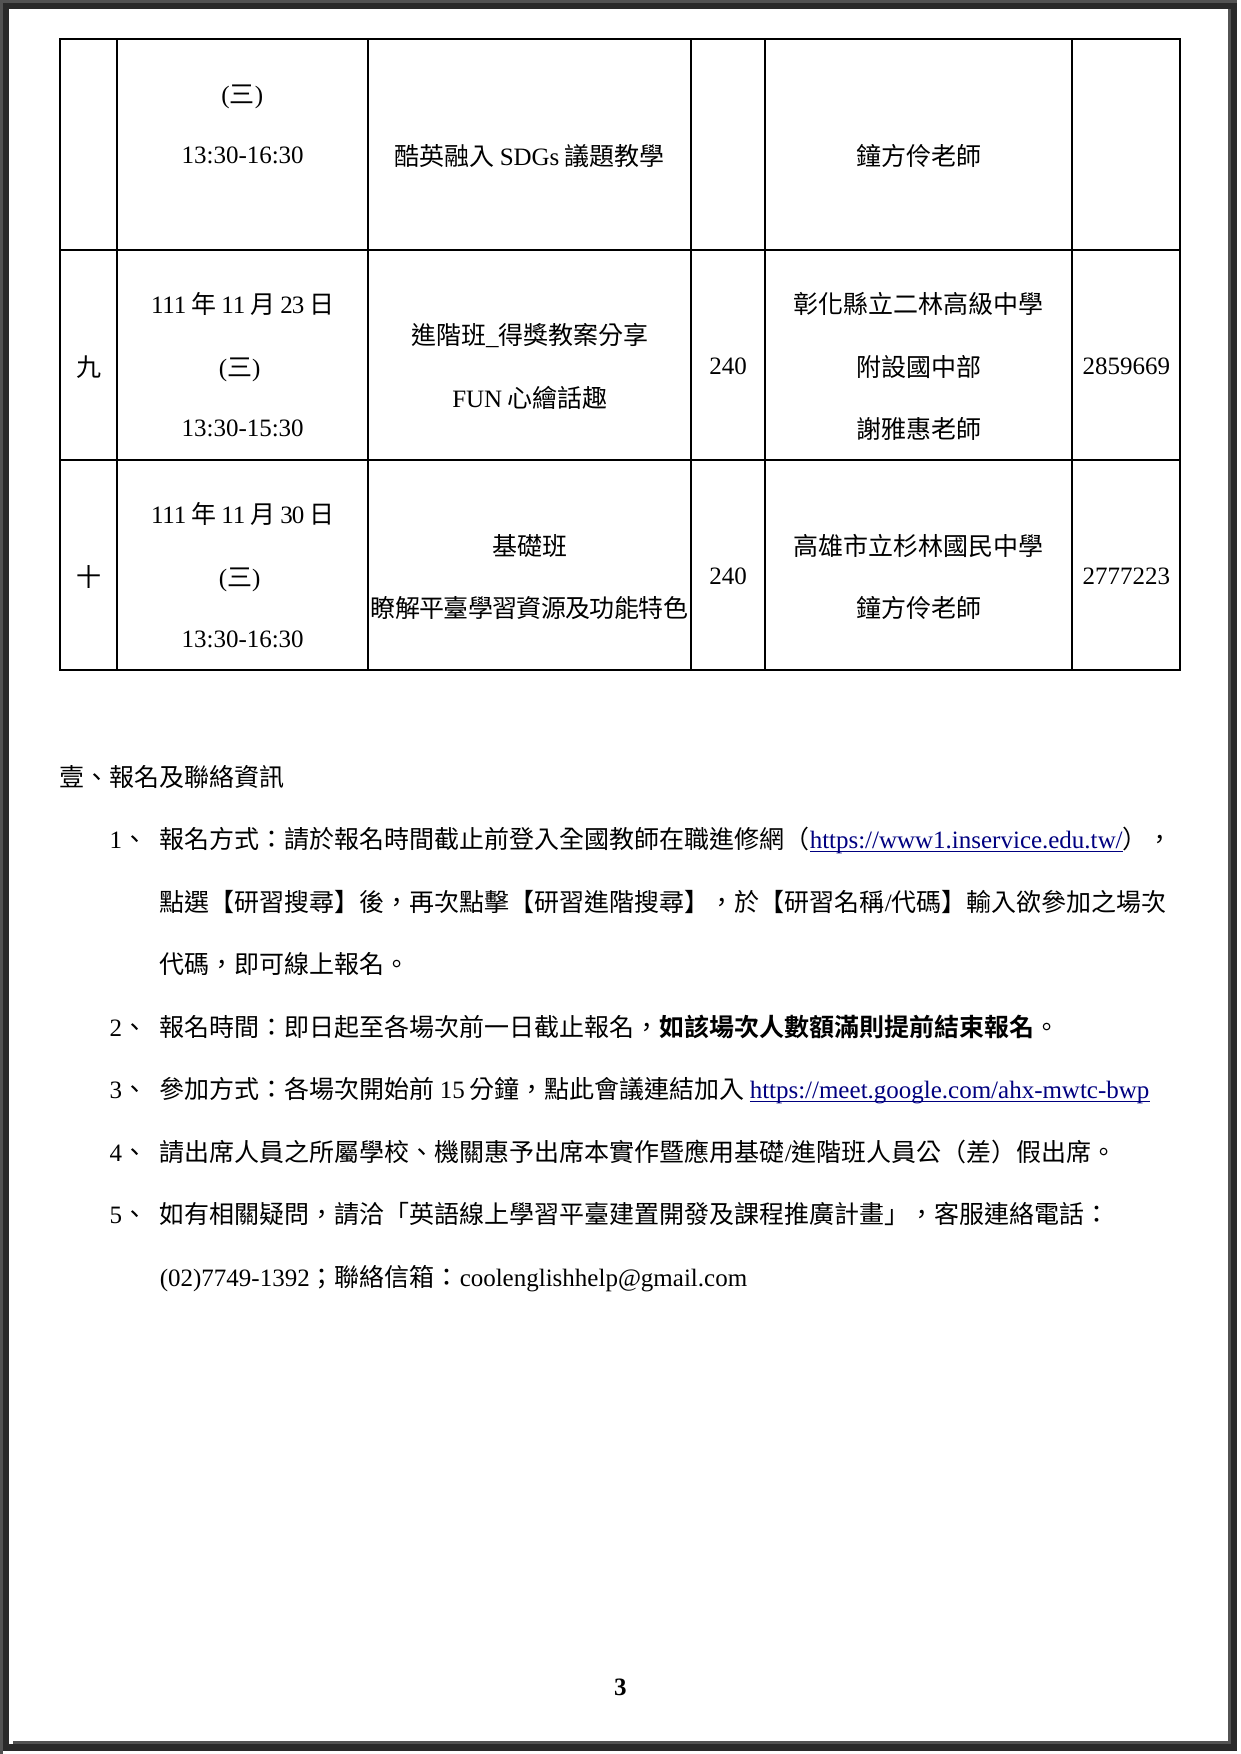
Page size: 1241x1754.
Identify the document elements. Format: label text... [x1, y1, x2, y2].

table_cell 基礎班 瞭解平臺學習資源及功能特色 [369, 461, 690, 669]
table_cell 2777223 [1073, 461, 1179, 669]
list 報名方式：請於報名時間截止前登入全國教師在職進修網（https://www1.inservice.edu.tw/），點選【研習搜尋】後，再次點擊【研習進階搜尋】，於【研習名稱/代碼】輸入欲參加之場次代碼，即可線上報名。 [109, 796, 1181, 984]
table_cell 240 [692, 461, 764, 669]
list 報名及聯絡資訊 [59, 734, 1181, 796]
table_cell 111年11月30日 (三) 13:30-16:30 [118, 461, 367, 669]
table_cell (三) 13:30-16:30 [118, 40, 367, 248]
table_cell 2859669 [1073, 251, 1179, 459]
table_cell 進階班_得獎教案分享 FUN心繪話趣 [369, 251, 690, 459]
table_cell 酷英融入SDGs議題教學 [369, 40, 690, 248]
list 報名時間：即日起至各場次前一日截止報名，如該場次人數額滿則提前結束報名。 [109, 984, 1181, 1046]
table_cell 九 [61, 251, 116, 459]
table_cell 鐘方伶老師 [766, 40, 1071, 248]
table_cell 十 [61, 461, 116, 669]
table_cell 240 [692, 251, 764, 459]
list 參加方式：各場次開始前15分鐘，點此會議連結加入https://meet.google.com/ahx-mwtc-bwp [109, 1046, 1181, 1109]
table_cell [61, 40, 116, 248]
list 如有相關疑問，請洽「英語線上學習平臺建置開發及課程推廣計畫」，客服連絡電話：(02)7749-1392；聯絡信箱：coolenglishhelp@gmail.com [109, 1171, 1181, 1296]
table_cell 高雄市立杉林國民中學 鐘方伶老師 [766, 461, 1071, 669]
table_cell 彰化縣立二林高級中學 附設國中部 謝雅惠老師 [766, 251, 1071, 459]
list 請出席人員之所屬學校、機關惠予出席本實作暨應用基礎/進階班人員公（差）假出席。 [109, 1109, 1181, 1171]
table_cell 111年11月23日 (三) 13:30-15:30 [118, 251, 367, 459]
table_cell [692, 40, 764, 248]
table_cell [1073, 40, 1179, 248]
